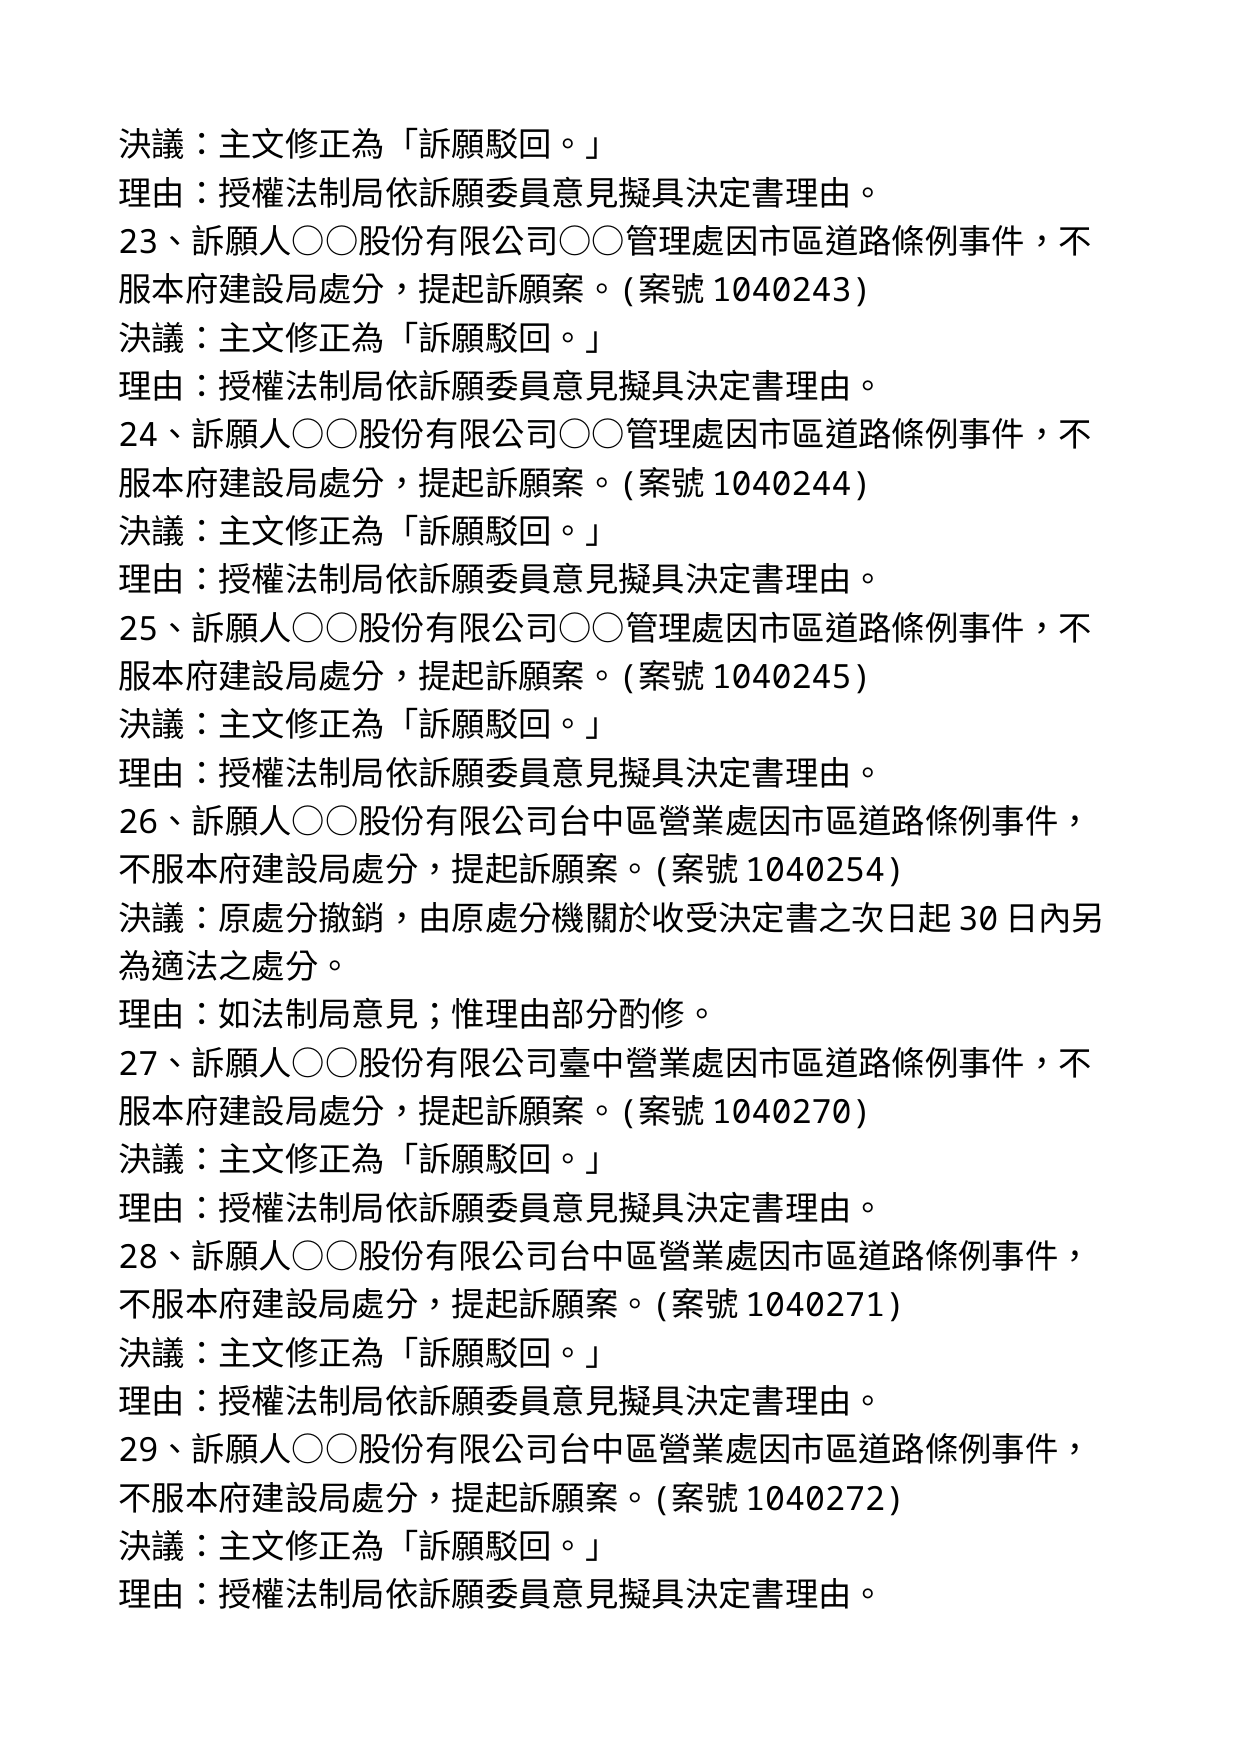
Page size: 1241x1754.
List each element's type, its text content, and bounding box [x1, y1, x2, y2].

text 理由：如法制局意見；惟理由部分酌修。 [118, 988, 1122, 1036]
text 23、訴願人○○股份有限公司○○管理處因市區道路條例事件，不服本府建設局處分，提起訴願案。(案號1040243) [118, 214, 1122, 311]
text 決議：原處分撤銷，由原處分機關於收受決定書之次日起30日內另為適法之處分。 [118, 891, 1122, 988]
text 27、訴願人○○股份有限公司臺中營業處因市區道路條例事件，不服本府建設局處分，提起訴願案。(案號1040270) [118, 1036, 1122, 1133]
text 決議：主文修正為「訴願駁回。」 [118, 118, 1122, 166]
text 25、訴願人○○股份有限公司○○管理處因市區道路條例事件，不服本府建設局處分，提起訴願案。(案號1040245) [118, 601, 1122, 698]
text 理由：授權法制局依訴願委員意見擬具決定書理由。 [118, 1375, 1122, 1423]
text 理由：授權法制局依訴願委員意見擬具決定書理由。 [118, 553, 1122, 601]
text 理由：授權法制局依訴願委員意見擬具決定書理由。 [118, 746, 1122, 794]
text 理由：授權法制局依訴願委員意見擬具決定書理由。 [118, 1568, 1122, 1616]
text 決議：主文修正為「訴願駁回。」 [118, 505, 1122, 553]
text 理由：授權法制局依訴願委員意見擬具決定書理由。 [118, 360, 1122, 408]
text 理由：授權法制局依訴願委員意見擬具決定書理由。 [118, 1181, 1122, 1230]
text 決議：主文修正為「訴願駁回。」 [118, 311, 1122, 360]
text 26、訴願人○○股份有限公司台中區營業處因市區道路條例事件，不服本府建設局處分，提起訴願案。(案號1040254) [118, 794, 1122, 891]
text 29、訴願人○○股份有限公司台中區營業處因市區道路條例事件，不服本府建設局處分，提起訴願案。(案號1040272) [118, 1423, 1122, 1520]
text 決議：主文修正為「訴願駁回。」 [118, 1133, 1122, 1181]
text 決議：主文修正為「訴願駁回。」 [118, 698, 1122, 746]
text 28、訴願人○○股份有限公司台中區營業處因市區道路條例事件，不服本府建設局處分，提起訴願案。(案號1040271) [118, 1230, 1122, 1327]
text 理由：授權法制局依訴願委員意見擬具決定書理由。 [118, 166, 1122, 214]
text 決議：主文修正為「訴願駁回。」 [118, 1520, 1122, 1568]
text 決議：主文修正為「訴願駁回。」 [118, 1327, 1122, 1375]
text 24、訴願人○○股份有限公司○○管理處因市區道路條例事件，不服本府建設局處分，提起訴願案。(案號1040244) [118, 408, 1122, 505]
